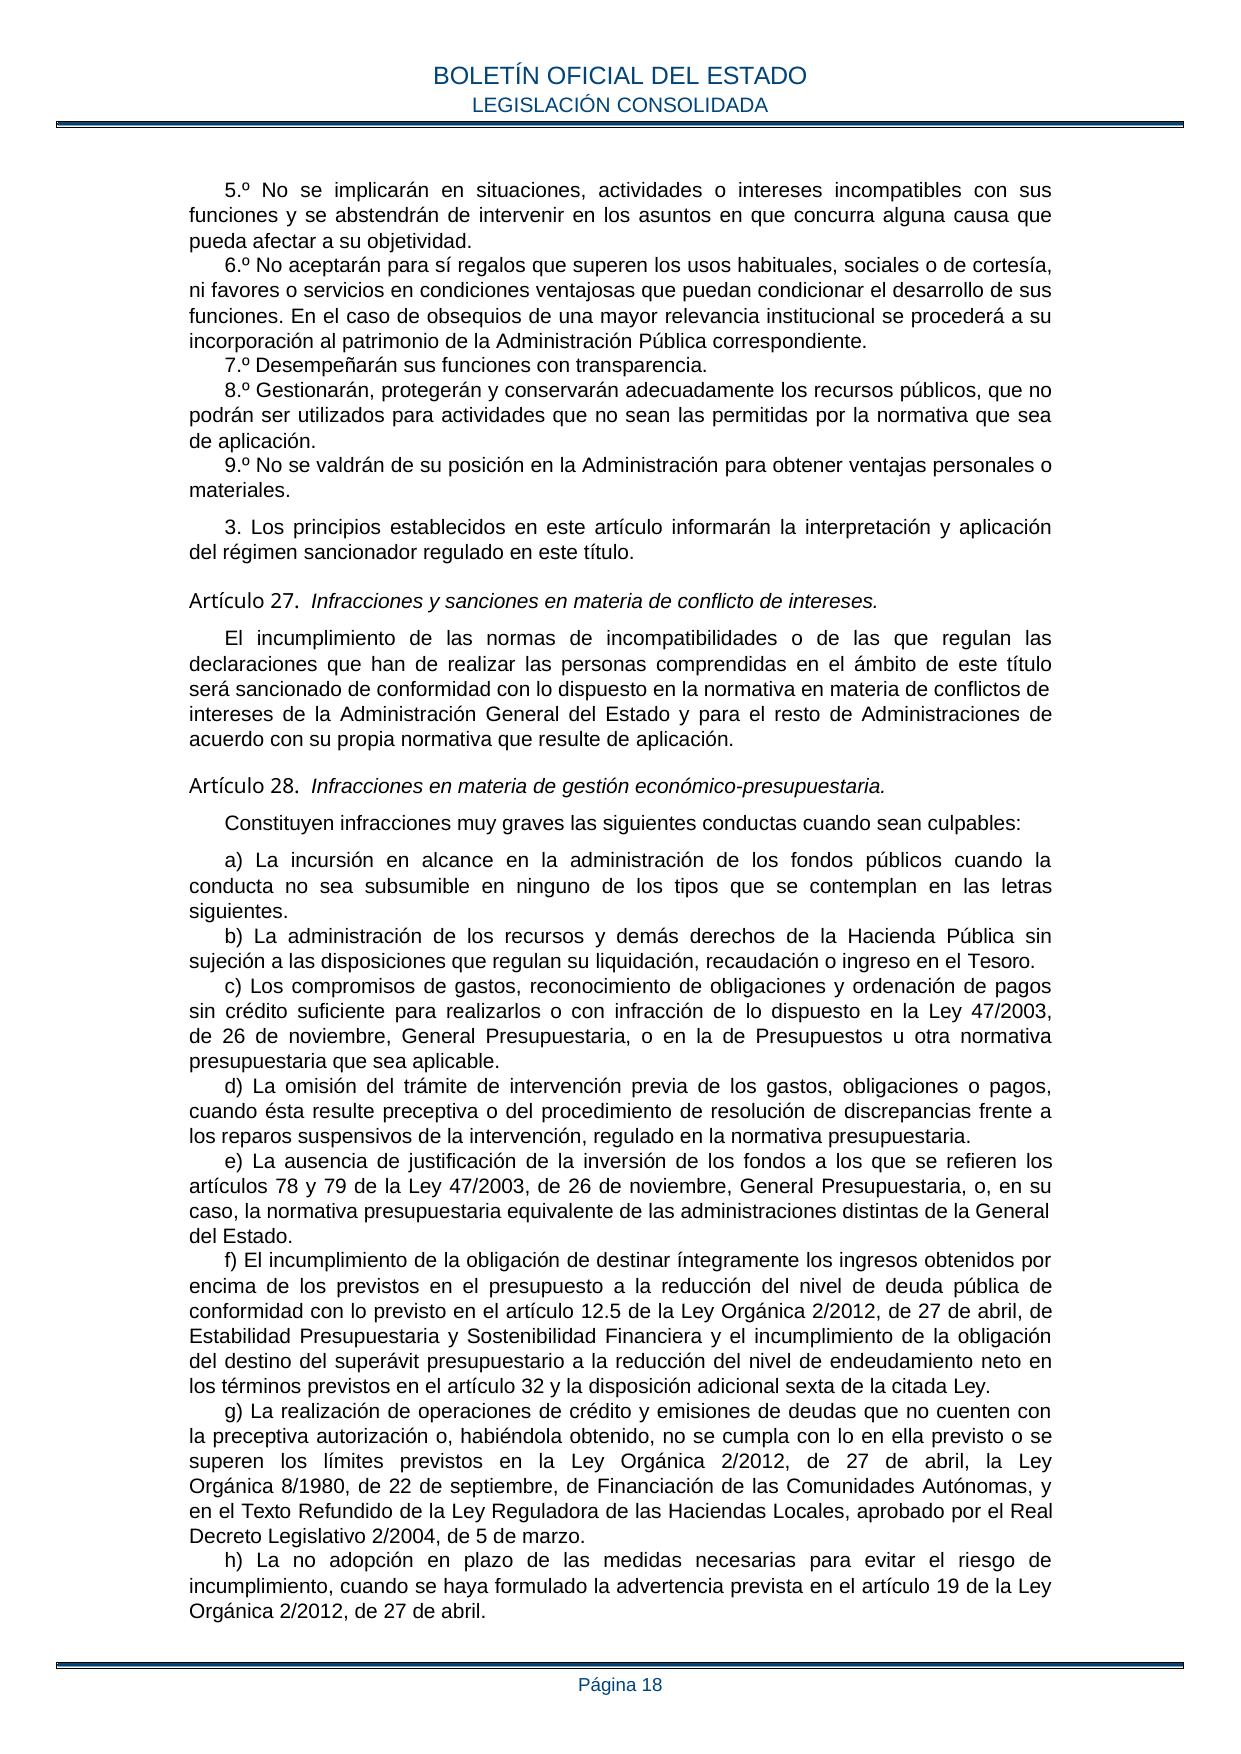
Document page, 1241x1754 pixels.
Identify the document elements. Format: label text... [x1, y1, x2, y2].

text 9 [224, 448, 236, 473]
text superen los límites previstos en la Ley Orgánica 2/2012, de 27 de abril, la Ley [189, 1449, 1076, 1474]
text artículos 78 y 79 de la Ley 47/2003, de 26 de noviembre, General Presupuestaria, o, en su [189, 1174, 1076, 1199]
text conducta no sea subsumible en ninguno de los tipos que se contemplan en las letras [189, 874, 1076, 899]
text en el Texto Refundido de la Ley Reguladora de las Haciendas Locales, aprobado por el Real [189, 1499, 1076, 1524]
text .º Desempeñarán sus funciones con transparencia. [236, 348, 733, 373]
text acuerdo con su propia normativa que resulte de aplicación. [189, 726, 1076, 751]
text 3 [224, 511, 236, 536]
text declaraciones que han de realizar las personas comprendidas en el ámbito de este título [189, 651, 1076, 676]
text Estabilidad Presupuestaria y Sostenibilidad Financiera y el incumplimiento de la obligación [189, 1324, 1076, 1349]
text BOLETÍN OFICIAL DEL ESTADO [433, 56, 832, 92]
text ni favores o servicios en condiciones ventajosas que puedan condicionar el desarrollo de sus [189, 273, 1076, 303]
text 7 [224, 348, 236, 373]
text siguientes. [189, 899, 1076, 924]
text Decreto Legislativo 2/2004, de 5 de marzo. [189, 1524, 1076, 1549]
text e) La ausencia de justificación de la inversión de los fondos a los que se refieren los [224, 1149, 1076, 1174]
text Orgánica 8/1980, de 22 de septiembre, de Financiación de las Comunidades Autónomas, y [189, 1474, 1076, 1499]
text cuando ésta resulte preceptiva o del procedimiento de resolución de discrepancias frente a [189, 1099, 1076, 1124]
text .º No se implicarán en situaciones, actividades o intereses incompatibles con sus [236, 173, 1076, 198]
text presupuestaria que sea aplicable. [189, 1049, 1076, 1074]
text los términos previstos en el artículo 32 y la disposición adicional sexta de la citada Ley. [189, 1374, 1076, 1399]
text sin crédito suficiente para realizarlos o con infracción de lo dispuesto en la Ley 47/2003, [189, 999, 1076, 1024]
text c) Los compromisos de gastos, reconocimiento de obligaciones y ordenación de pagos [224, 974, 1076, 999]
text a) La incursión en alcance en la administración de los fondos públicos cuando la [224, 844, 1076, 874]
text d) La omisión del trámite de intervención previa de los gastos, obligaciones o pagos, [224, 1074, 1076, 1099]
text del destino del superávit presupuestario a la reducción del nivel de endeudamiento neto en [189, 1349, 1076, 1374]
text Orgánica 2/2012, de 27 de abril. [189, 1599, 1076, 1624]
text Constituyen infracciones muy graves las siguientes conductas cuando sean culpables: [224, 807, 1047, 836]
text pueda afectar a su objetividad. [189, 228, 1076, 253]
text del régimen sancionador regulado en este título. [189, 536, 660, 566]
text . Los principios establecidos en este artículo informarán la interpretación y aplicación [236, 511, 1076, 541]
text funciones y se abstendrán de intervenir en los asuntos en que concurra alguna causa que [189, 198, 1076, 228]
text materiales. [189, 473, 316, 503]
text 8 [224, 373, 236, 398]
picture [57, 1663, 1183, 1668]
text Artículo 28. Infracciones en materia de gestión económico-presupuestaria. [189, 770, 914, 800]
text intereses de la Administración General del Estado y para el resto de Administraciones de [189, 701, 1076, 726]
text Página 18 [578, 1670, 687, 1697]
text del Estado. [189, 1224, 1076, 1249]
text g) La realización de operaciones de crédito y emisiones de deudas que no cuenten con [224, 1399, 1076, 1424]
text conformidad con lo previsto en el artículo 12.5 de la Ley Orgánica 2/2012, de 27 de abril, de [189, 1299, 1076, 1324]
picture [57, 122, 1183, 127]
text 6 [224, 248, 236, 273]
text Artículo 27. Infracciones y sanciones en materia de conflicto de intereses. [189, 584, 907, 614]
text la preceptiva autorización o, habiéndola obtenido, no se cumpla con lo en ella previsto o se [189, 1424, 1076, 1449]
text funciones. En el caso de obsequios de una mayor relevancia institucional se procederá a su [189, 303, 1076, 328]
text de 26 de noviembre, General Presupuestaria, o en la de Presupuestos u otra normativa [189, 1024, 1076, 1049]
text LEGISLACIÓN CONSOLIDADA [472, 89, 793, 118]
text los reparos suspensivos de la intervención, regulado en la normativa presupuestaria. [189, 1124, 1076, 1149]
text h) La no adopción en plazo de las medidas necesarias para evitar el riesgo de [224, 1544, 1076, 1574]
text podrán ser utilizados para actividades que no sean las permitidas por la normativa que sea [189, 398, 1076, 428]
text .º Gestionarán, protegerán y conservarán adecuadamente los recursos públicos, que no [236, 373, 1076, 398]
text será sancionado de conformidad con lo dispuesto en la normativa en materia de conflictos de [189, 676, 1076, 701]
text incorporación al patrimonio de la Administración Pública correspondiente. [189, 328, 1076, 353]
text 5 [224, 173, 236, 198]
text encima de los previstos en el presupuesto a la reducción del nivel de deuda pública de [189, 1274, 1076, 1299]
text de aplicación. [189, 428, 1076, 453]
text .º No aceptarán para sí regalos que superen los usos habituales, sociales o de cortesía, [236, 248, 1076, 273]
text El incumplimiento de las normas de incompatibilidades o de las que regulan las [224, 621, 1076, 651]
text caso, la normativa presupuestaria equivalente de las administraciones distintas de la General [189, 1199, 1076, 1224]
text b) La administración de los recursos y demás derechos de la Hacienda Pública sin [224, 924, 1076, 949]
text incumplimiento, cuando se haya formulado la advertencia prevista en el artículo 19 de la Ley [189, 1574, 1076, 1599]
text f) El incumplimiento de la obligación de destinar íntegramente los ingresos obtenidos por [224, 1244, 1076, 1274]
text .º No se valdrán de su posición en la Administración para obtener ventajas personales o [236, 448, 1076, 478]
text sujeción a las disposiciones que regulan su liquidación, recaudación o ingreso en el Tesoro. [189, 949, 1076, 974]
